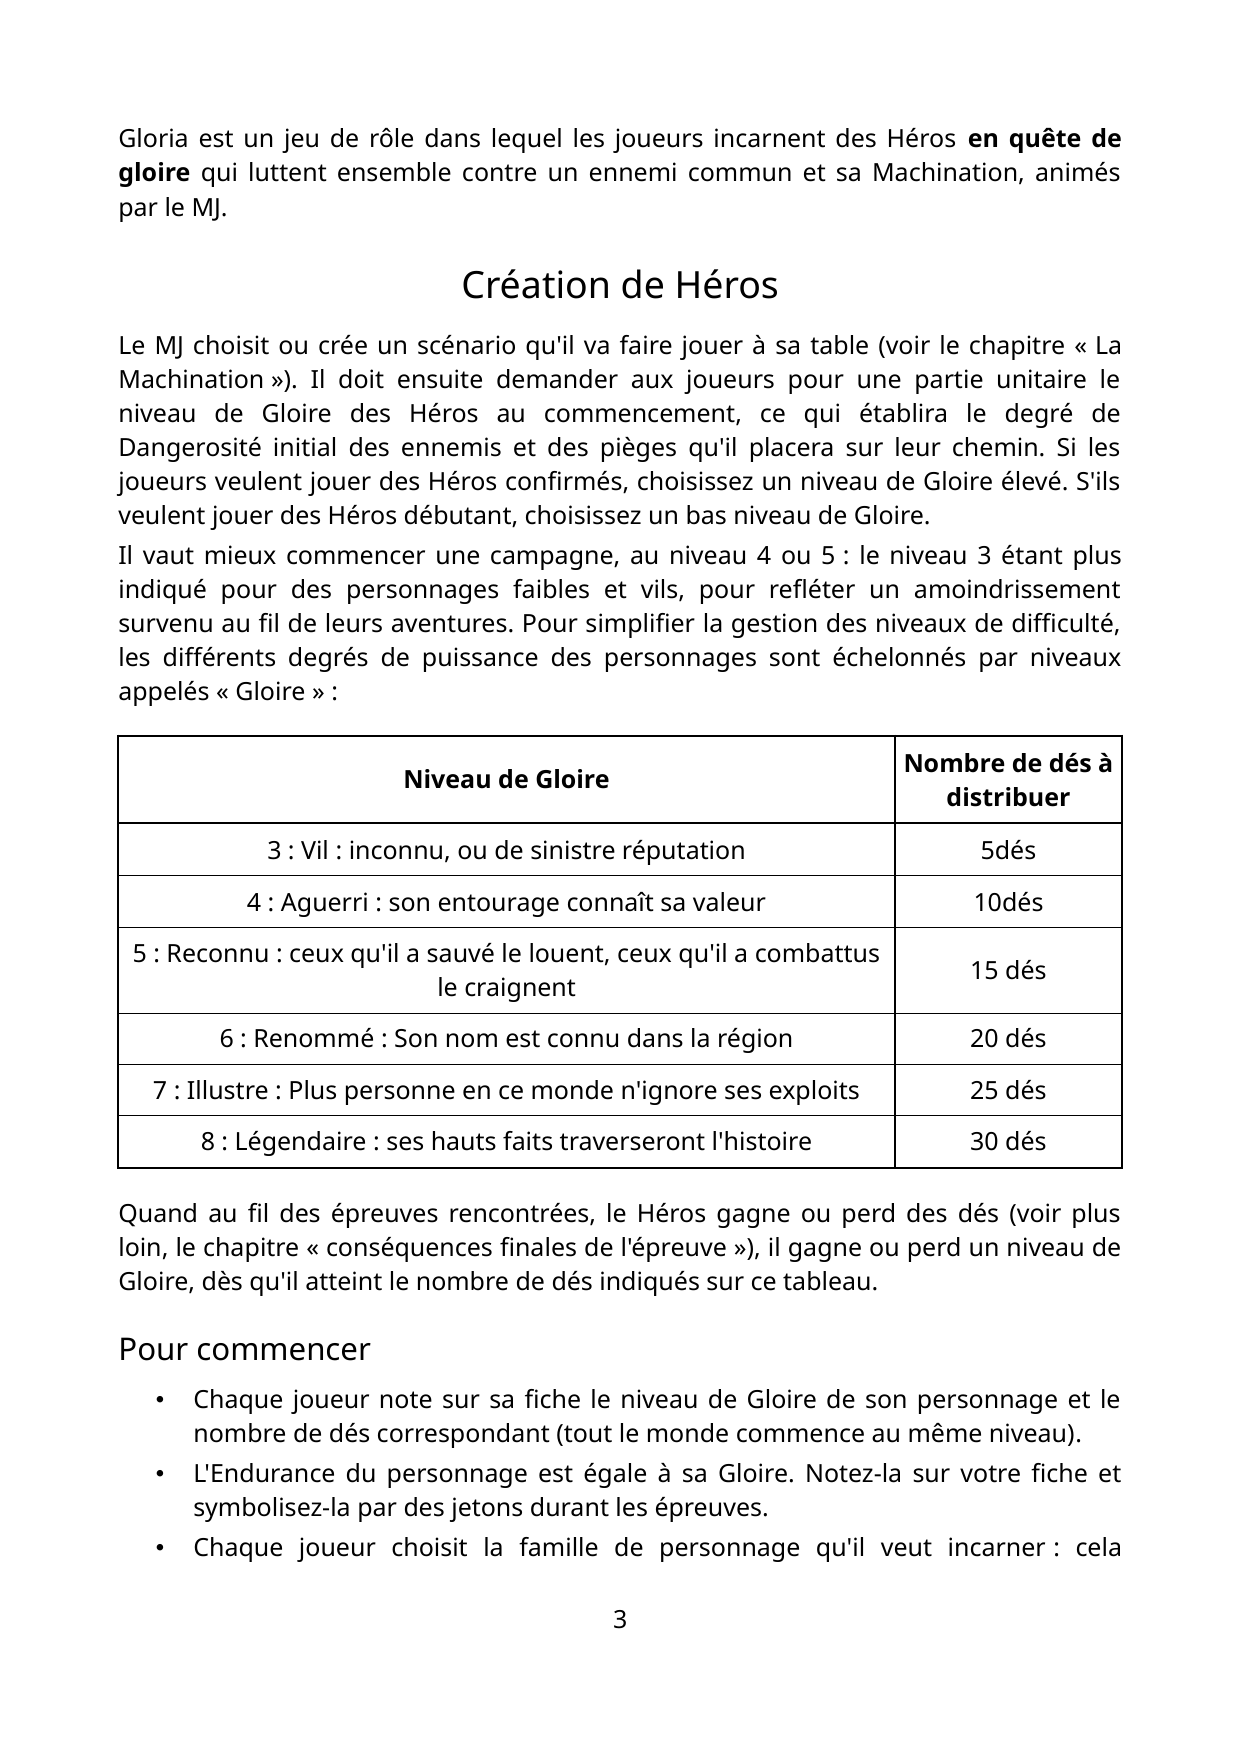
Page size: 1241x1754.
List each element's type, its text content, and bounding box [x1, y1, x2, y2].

text Quand au fil des épreuves rencontrées, le Héros gagne ou perd des dés (voir plus loin, le chapitre « conséquences finales de l'épreuve »), il gagne ou perd un niveau de Gloire, dès qu'il atteint le nombre de dés indiqués sur ce tableau. [118, 1195, 1122, 1298]
table_cell 5 : Reconnu : ceux qu'il a sauvé le louent, ceux qu'il a combattus le craignent [119, 928, 894, 1012]
table_cell 25 dés [896, 1065, 1121, 1115]
text Gloria est un jeu de rôle dans lequel les joueurs incarnent des Héros en quête de gloire qui luttent ensemble contre un ennemi commun et sa Machination, animés par le MJ. [118, 121, 1122, 223]
list L'Endurance du personnage est égale à sa Gloire. Notez-la sur votre fiche et symbolisez-la par des jetons durant les épreuves. [156, 1455, 1122, 1523]
table_cell 6 : Renommé : Son nom est connu dans la région [119, 1014, 894, 1064]
text Création de Héros [118, 259, 1122, 310]
table_cell 5dés [896, 824, 1121, 875]
list Chaque joueur note sur sa fiche le niveau de Gloire de son personnage et le nombre de dés correspondant (tout le monde commence au même niveau). [156, 1381, 1122, 1449]
table_cell 30 dés [896, 1116, 1121, 1167]
table_cell 4 : Aguerri : son entourage connaît sa valeur [119, 876, 894, 927]
table_cell 7 : Illustre : Plus personne en ce monde n'ignore ses exploits [119, 1065, 894, 1115]
table_cell 20 dés [896, 1014, 1121, 1064]
text Le MJ choisit ou crée un scénario qu'il va faire jouer à sa table (voir le chapitre « La Machination »). Il doit ensuite demander aux joueurs pour une partie unitaire le niveau de Gloire des Héros au commencement, ce qui établira le degré de Dangerosité initial des ennemis et des pièges qu'il placera sur leur chemin. Si les joueurs veulent jouer des Héros confirmés, choisissez un niveau de Gloire élevé. S'ils veulent jouer des Héros débutant, choisissez un bas niveau de Gloire. [118, 327, 1122, 532]
text Il vaut mieux commencer une campagne, au niveau 4 ou 5 : le niveau 3 étant plus indiqué pour des personnages faibles et vils, pour refléter un amoindrissement survenu au fil de leurs aventures. Pour simplifier la gestion des niveaux de difficulté, les différents degrés de puissance des personnages sont échelonnés par niveaux appelés « Gloire » : [118, 538, 1122, 708]
list Chaque joueur choisit la famille de personnage qu'il veut incarner : cela [156, 1529, 1122, 1563]
table_header Nombre de dés à distribuer [896, 737, 1121, 822]
table_cell 8 : Légendaire : ses hauts faits traverseront l'histoire [119, 1116, 894, 1167]
table_header Niveau de Gloire [119, 737, 894, 822]
table_cell 10dés [896, 876, 1121, 927]
text Pour commencer [118, 1327, 1122, 1370]
table_cell 3 : Vil : inconnu, ou de sinistre réputation [119, 824, 894, 875]
table_cell 15 dés [896, 928, 1121, 1012]
